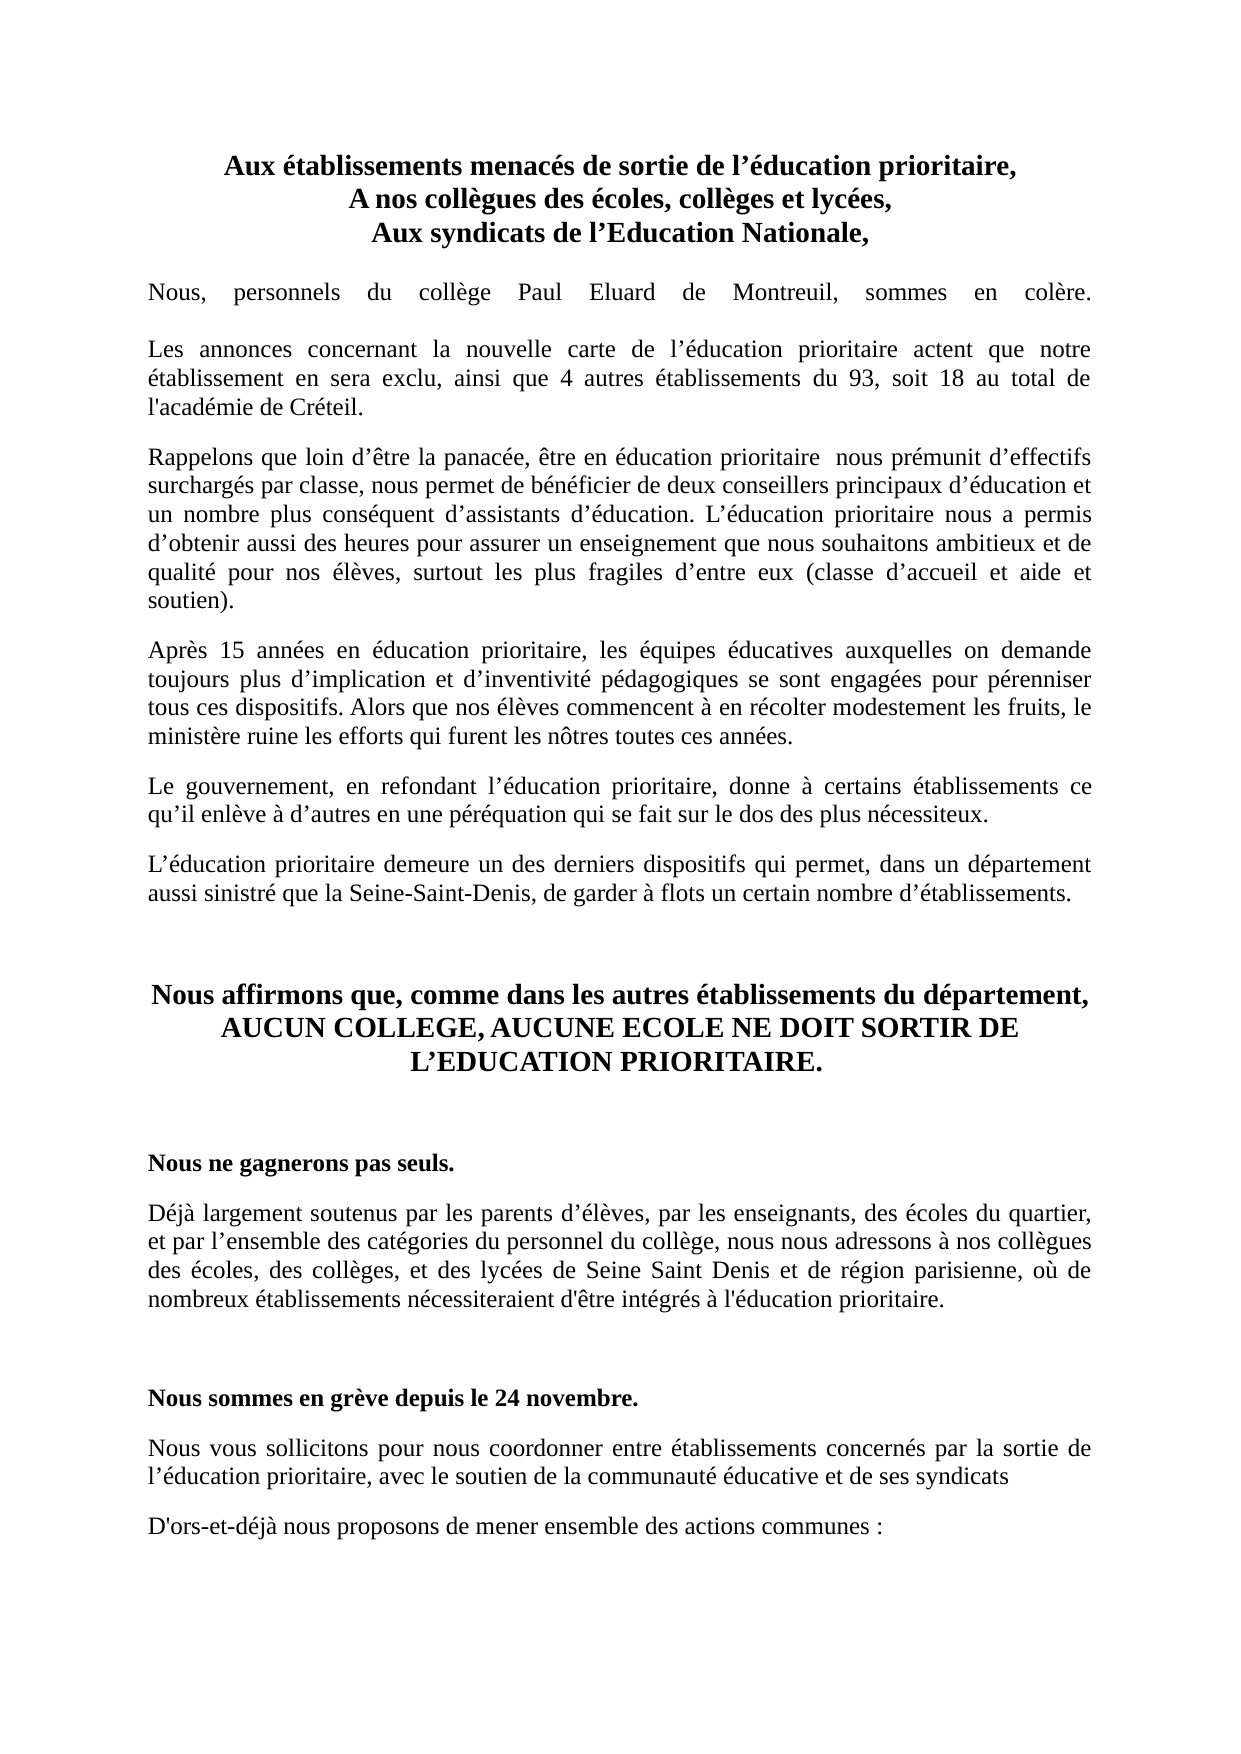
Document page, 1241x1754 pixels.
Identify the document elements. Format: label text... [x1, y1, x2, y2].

text D'ors-et-déjà nous proposons de mener ensemble des actions communes : [148, 1511, 1093, 1540]
text Nous affirmons que, comme dans les autres établissements du département, AUCUN COLLEGE, AUCUNE ECOLE NE DOIT SORTIR DE L’EDUCATION PRIORITAIRE. [148, 977, 1093, 1078]
text Nous sommes en grève depuis le 24 novembre. [148, 1383, 1093, 1412]
text Nous ne gagnerons pas seuls. [148, 1148, 1093, 1177]
text L’éducation prioritaire demeure un des derniers dispositifs qui permet, dans un département aussi sinistré que la Seine-Saint-Denis, de garder à flots un certain nombre d’établissements. [148, 849, 1093, 907]
text Rappelons que loin d’être la panacée, être en éducation prioritaire nous prémunit d’effectifs surchargés par classe, nous permet de bénéficier de deux conseillers principaux d’éducation et un nombre plus conséquent d’assistants d’éducation. L’éducation prioritaire nous a permis d’obtenir aussi des heures pour assurer un enseignement que nous souhaitons ambitieux et de qualité pour nos élèves, surtout les plus fragiles d’entre eux (classe d’accueil et aide et soutien). [148, 442, 1093, 614]
text Aux syndicats de l’Education Nationale, [148, 215, 1093, 248]
text A nos collègues des écoles, collèges et lycées, [148, 181, 1093, 215]
text Nous vous sollicitons pour nous coordonner entre établissements concernés par la sortie de l’éducation prioritaire, avec le soutien de la communauté éducative et de ses syndicats [148, 1433, 1093, 1490]
text Le gouvernement, en refondant l’éducation prioritaire, donne à certains établissements ce qu’il enlève à d’autres en une péréquation qui se fait sur le dos des plus nécessiteux. [148, 771, 1093, 828]
text Aux établissements menacés de sortie de l’éducation prioritaire, [148, 148, 1093, 181]
text Déjà largement soutenus par les parents d’élèves, par les enseignants, des écoles du quartier, et par l’ensemble des catégories du personnel du collège, nous nous adressons à nos collègues des écoles, des collèges, et des lycées de Seine Saint Denis et de région parisienne, où de nombreux établissements nécessiteraient d'être intégrés à l'éducation prioritaire. [148, 1198, 1093, 1313]
text Nous, personnels du collège Paul Eluard de Montreuil, sommes en colère. Les annonces concernant la nouvelle carte de l’éducation prioritaire actent que notre établissement en sera exclu, ainsi que 4 autres établissements du 93, soit 18 au total de l'académie de Créteil. [148, 277, 1093, 421]
text Après 15 années en éducation prioritaire, les équipes éducatives auxquelles on demande toujours plus d’implication et d’inventivité pédagogiques se sont engagées pour pérenniser tous ces dispositifs. Alors que nos élèves commencent à en récolter modestement les fruits, le ministère ruine les efforts qui furent les nôtres toutes ces années. [148, 635, 1093, 750]
